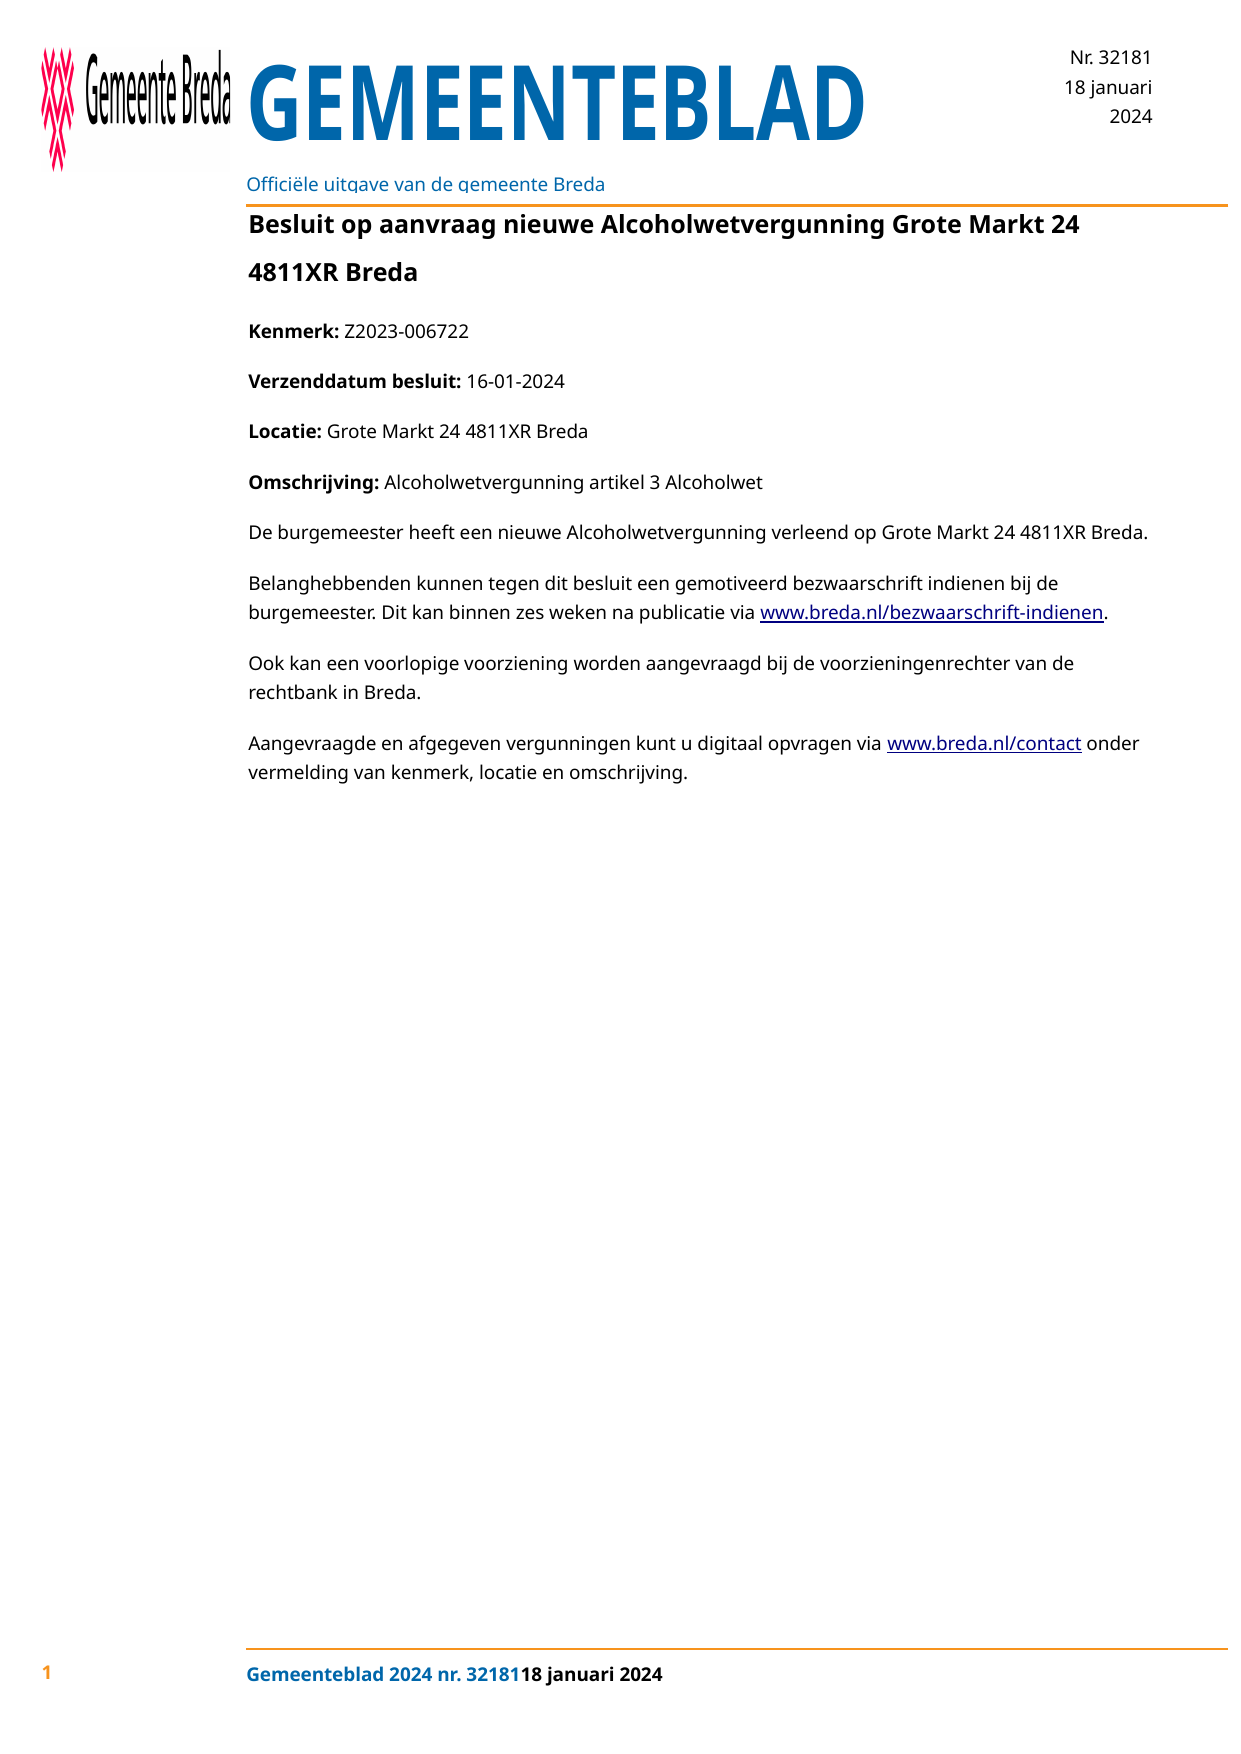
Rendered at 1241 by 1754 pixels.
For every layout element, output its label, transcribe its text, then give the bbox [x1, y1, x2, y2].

text Locatie: Grote Markt 24 4811XR Breda [248, 419, 1152, 444]
text Kenmerk: Z2023-006722 [248, 318, 1152, 344]
text Verzenddatum besluit: 16-01-2024 [248, 368, 1152, 394]
text De burgemeester heeft een nieuwe Alcoholwetvergunning verleend op Grote Markt 24 4811XR Breda. [248, 519, 1152, 545]
text Ook kan een voorlopige voorziening worden aangevraagd bij de voorzieningenrechter van de rechtbank in Breda. [248, 650, 1152, 705]
picture [41, 47, 231, 172]
text Aangevraagde en afgegeven vergunningen kunt u digitaal opvragen via www.breda.nl/contact onder vermelding van kenmerk, locatie en omschrijving. [248, 730, 1152, 785]
text Omschrijving: Alcoholwetvergunning artikel 3 Alcoholwet [248, 469, 1152, 495]
text Besluit op aanvraag nieuwe Alcoholwetvergunning Grote Markt 24 4811XR Breda [248, 207, 1152, 288]
text Belanghebbenden kunnen tegen dit besluit een gemotiveerd bezwaarschrift indienen bij de burgemeester. Dit kan binnen zes weken na publicatie via www.breda.nl/bezwaarschrift-indienen. [248, 570, 1152, 625]
